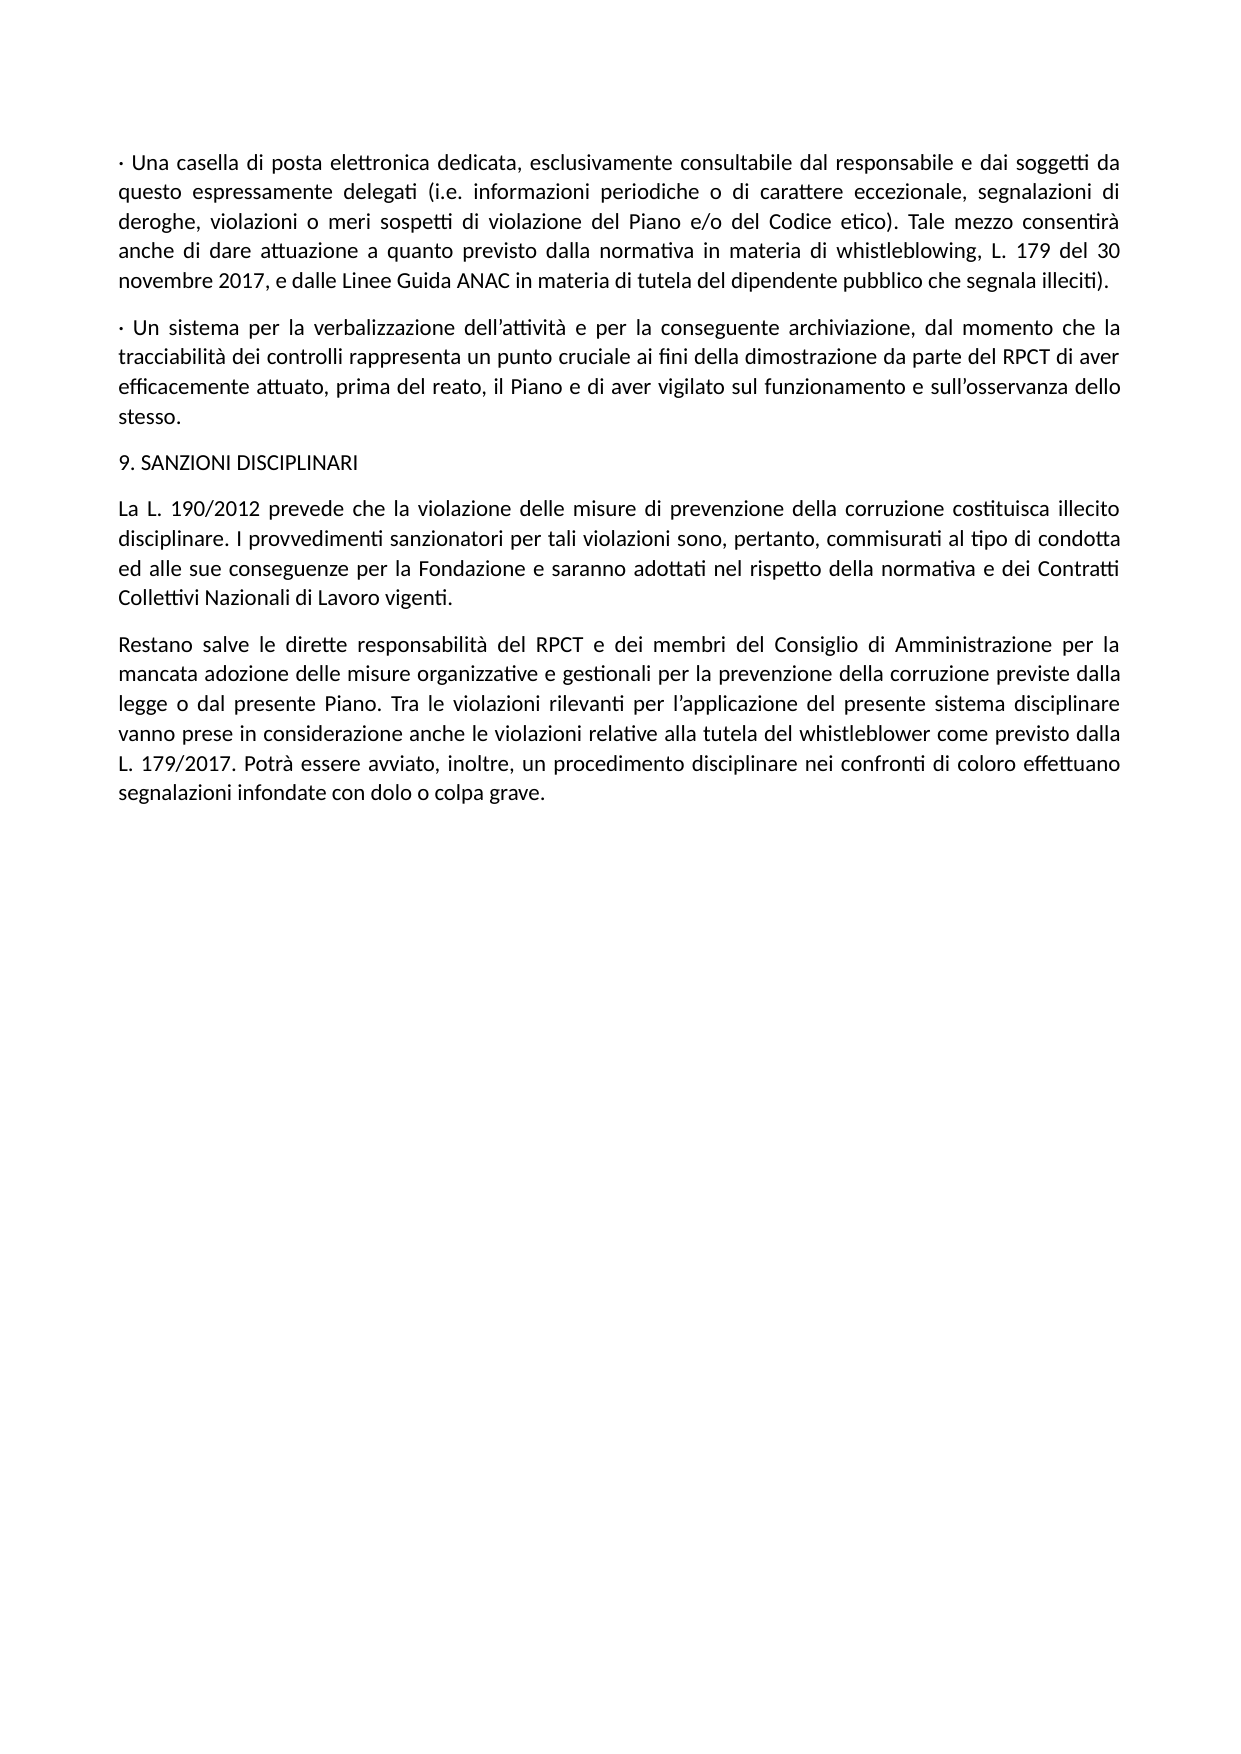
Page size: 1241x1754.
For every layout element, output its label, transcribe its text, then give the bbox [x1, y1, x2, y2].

text La L. 190/2012 prevede che la violazione delle misure di prevenzione della corruzione costituisca illecito disciplinare. I provvedimenti sanzionatori per tali violazioni sono, pertanto, commisurati al tipo di condotta ed alle sue conseguenze per la Fondazione e saranno adottati nel rispetto della normativa e dei Contratti Collettivi Nazionali di Lavoro vigenti. [118, 494, 1122, 612]
text · Un sistema per la verbalizzazione dell’attività e per la conseguente archiviazione, dal momento che la tracciabilità dei controlli rappresenta un punto cruciale ai fini della dimostrazione da parte del RPCT di aver efficacemente attuato, prima del reato, il Piano e di aver vigilato sul funzionamento e sull’osservanza dello stesso. [118, 313, 1122, 430]
text · Una casella di posta elettronica dedicata, esclusivamente consultabile dal responsabile e dai soggetti da questo espressamente delegati (i.e. informazioni periodiche o di carattere eccezionale, segnalazioni di deroghe, violazioni o meri sospetti di violazione del Piano e/o del Codice etico). Tale mezzo consentirà anche di dare attuazione a quanto previsto dalla normativa in materia di whistleblowing, L. 179 del 30 novembre 2017, e dalle Linee Guida ANAC in materia di tutela del dipendente pubblico che segnala illeciti). [118, 148, 1122, 294]
text 9. SANZIONI DISCIPLINARI [118, 448, 1122, 476]
text Restano salve le dirette responsabilità del RPCT e dei membri del Consiglio di Amministrazione per la mancata adozione delle misure organizzative e gestionali per la prevenzione della corruzione previste dalla legge o dal presente Piano. Tra le violazioni rilevanti per l’applicazione del presente sistema disciplinare vanno prese in considerazione anche le violazioni relative alla tutela del whistleblower come previsto dalla L. 179/2017. Potrà essere avviato, inoltre, un procedimento disciplinare nei confronti di coloro effettuano segnalazioni infondate con dolo o colpa grave. [118, 630, 1122, 806]
